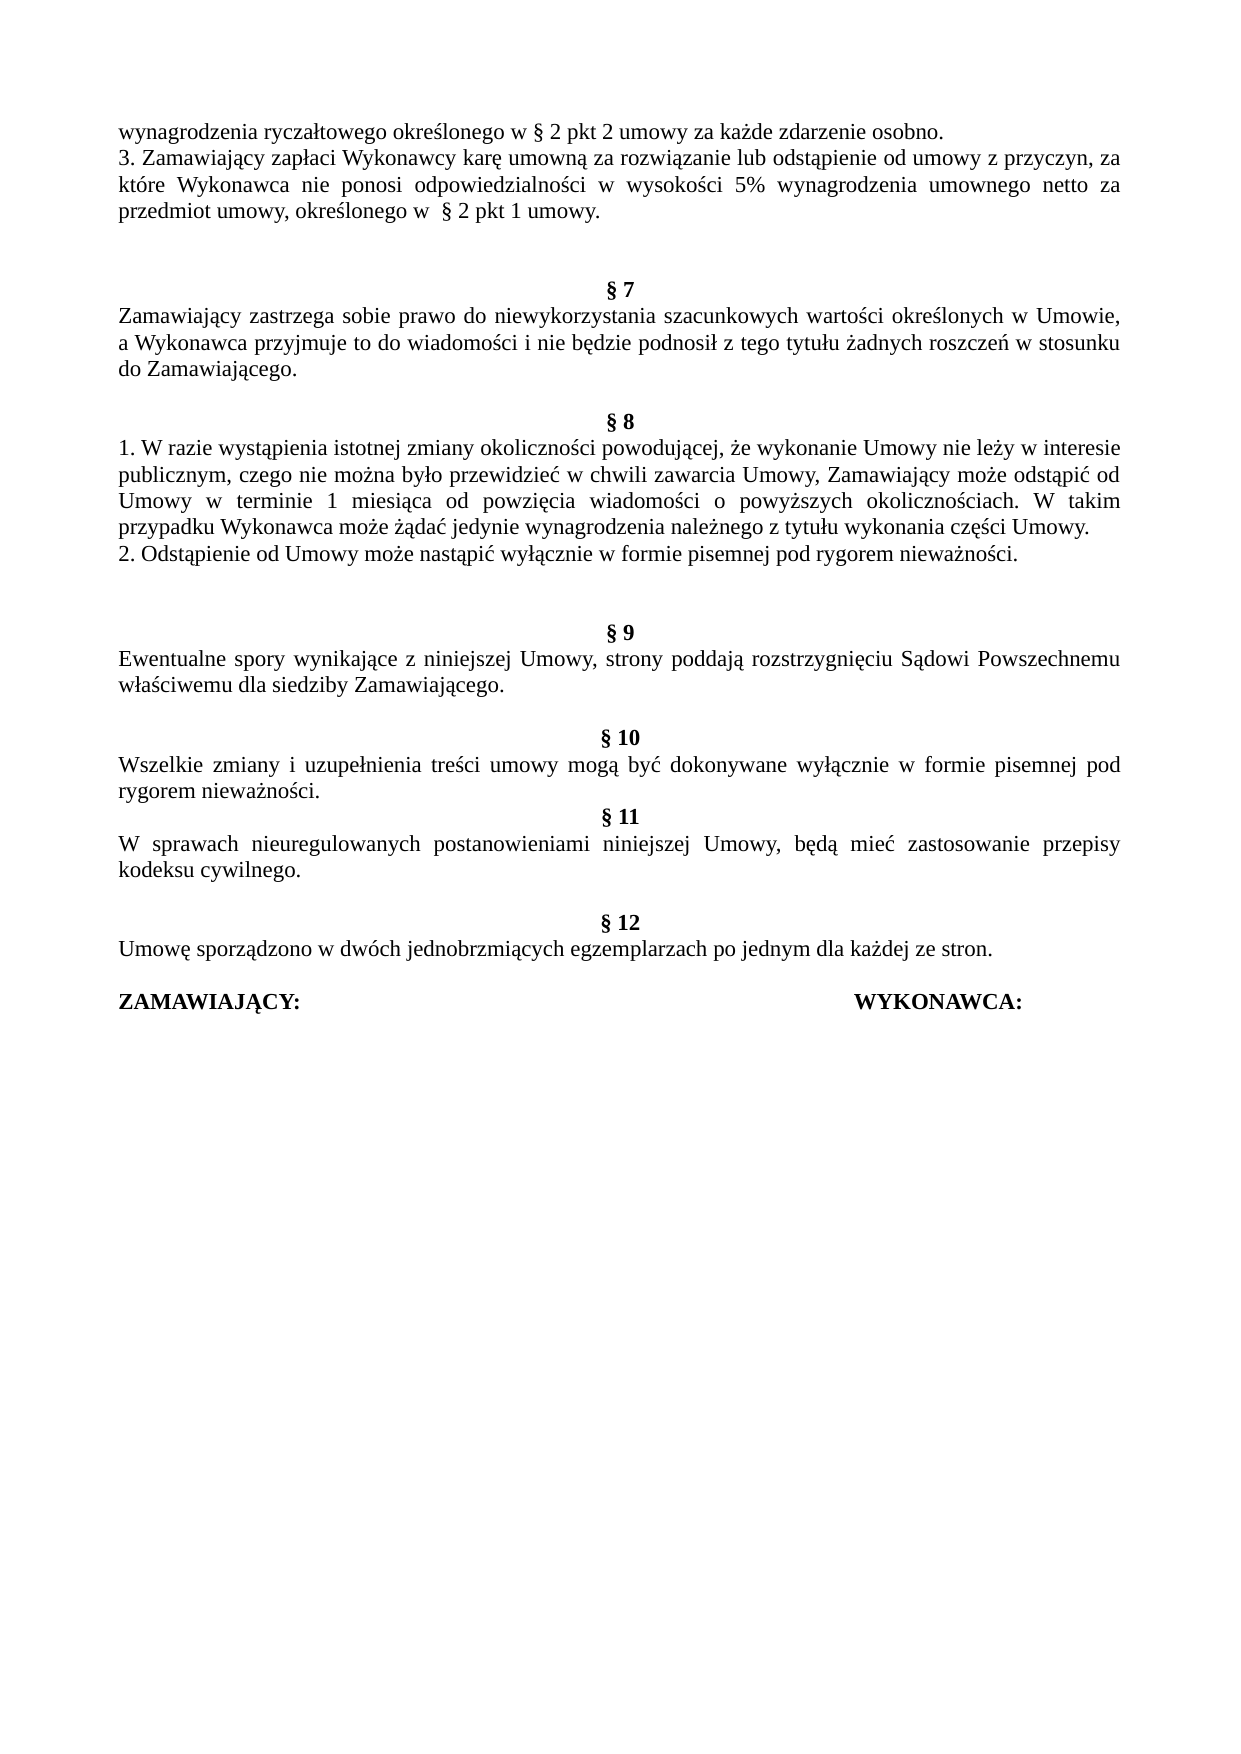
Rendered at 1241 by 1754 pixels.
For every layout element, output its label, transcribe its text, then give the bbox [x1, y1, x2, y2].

text Wszelkie zmiany i uzupełnienia treści umowy mogą być dokonywane wyłącznie w formie pisemnej pod rygorem nieważności. [118, 751, 1122, 803]
text § 12 [118, 909, 1122, 935]
text 2. Odstąpienie od Umowy może nastąpić wyłącznie w formie pisemnej pod rygorem nieważności. [118, 540, 1122, 566]
text § 7 [118, 276, 1122, 303]
text wynagrodzenia ryczałtowego określonego w § 2 pkt 2 umowy za każde zdarzenie osobno. [118, 118, 1122, 144]
text W sprawach nieuregulowanych postanowieniami niniejszej Umowy, będą mieć zastosowanie przepisy kodeksu cywilnego. [118, 830, 1122, 882]
text ZAMAWIAJĄCY: WYKONAWCA: [118, 988, 1122, 1014]
text 1. W razie wystąpienia istotnej zmiany okoliczności powodującej, że wykonanie Umowy nie leży w interesie publicznym, czego nie można było przewidzieć w chwili zawarcia Umowy, Zamawiający może odstąpić od Umowy w terminie 1 miesiąca od powzięcia wiadomości o powyższych okolicznościach. W takim przypadku Wykonawca może żądać jedynie wynagrodzenia należnego z tytułu wykonania części Umowy. [118, 434, 1122, 540]
text Ewentualne spory wynikające z niniejszej Umowy, strony poddają rozstrzygnięciu Sądowi Powszechnemu właściwemu dla siedziby Zamawiającego. [118, 645, 1122, 698]
text § 11 [118, 803, 1122, 830]
text 3. Zamawiający zapłaci Wykonawcy karę umowną za rozwiązanie lub odstąpienie od umowy z przyczyn, za które Wykonawca nie ponosi odpowiedzialności w wysokości 5% wynagrodzenia umownego netto za przedmiot umowy, określonego w § 2 pkt 1 umowy. [118, 144, 1122, 223]
text Zamawiający zastrzega sobie prawo do niewykorzystania szacunkowych wartości określonych w Umowie, a Wykonawca przyjmuje to do wiadomości i nie będzie podnosił z tego tytułu żadnych roszczeń w stosunku do Zamawiającego. [118, 303, 1122, 382]
text § 8 [118, 408, 1122, 434]
text Umowę sporządzono w dwóch jednobrzmiących egzemplarzach po jednym dla każdej ze stron. [118, 935, 1122, 961]
text § 10 [118, 724, 1122, 751]
text § 9 [118, 619, 1122, 645]
